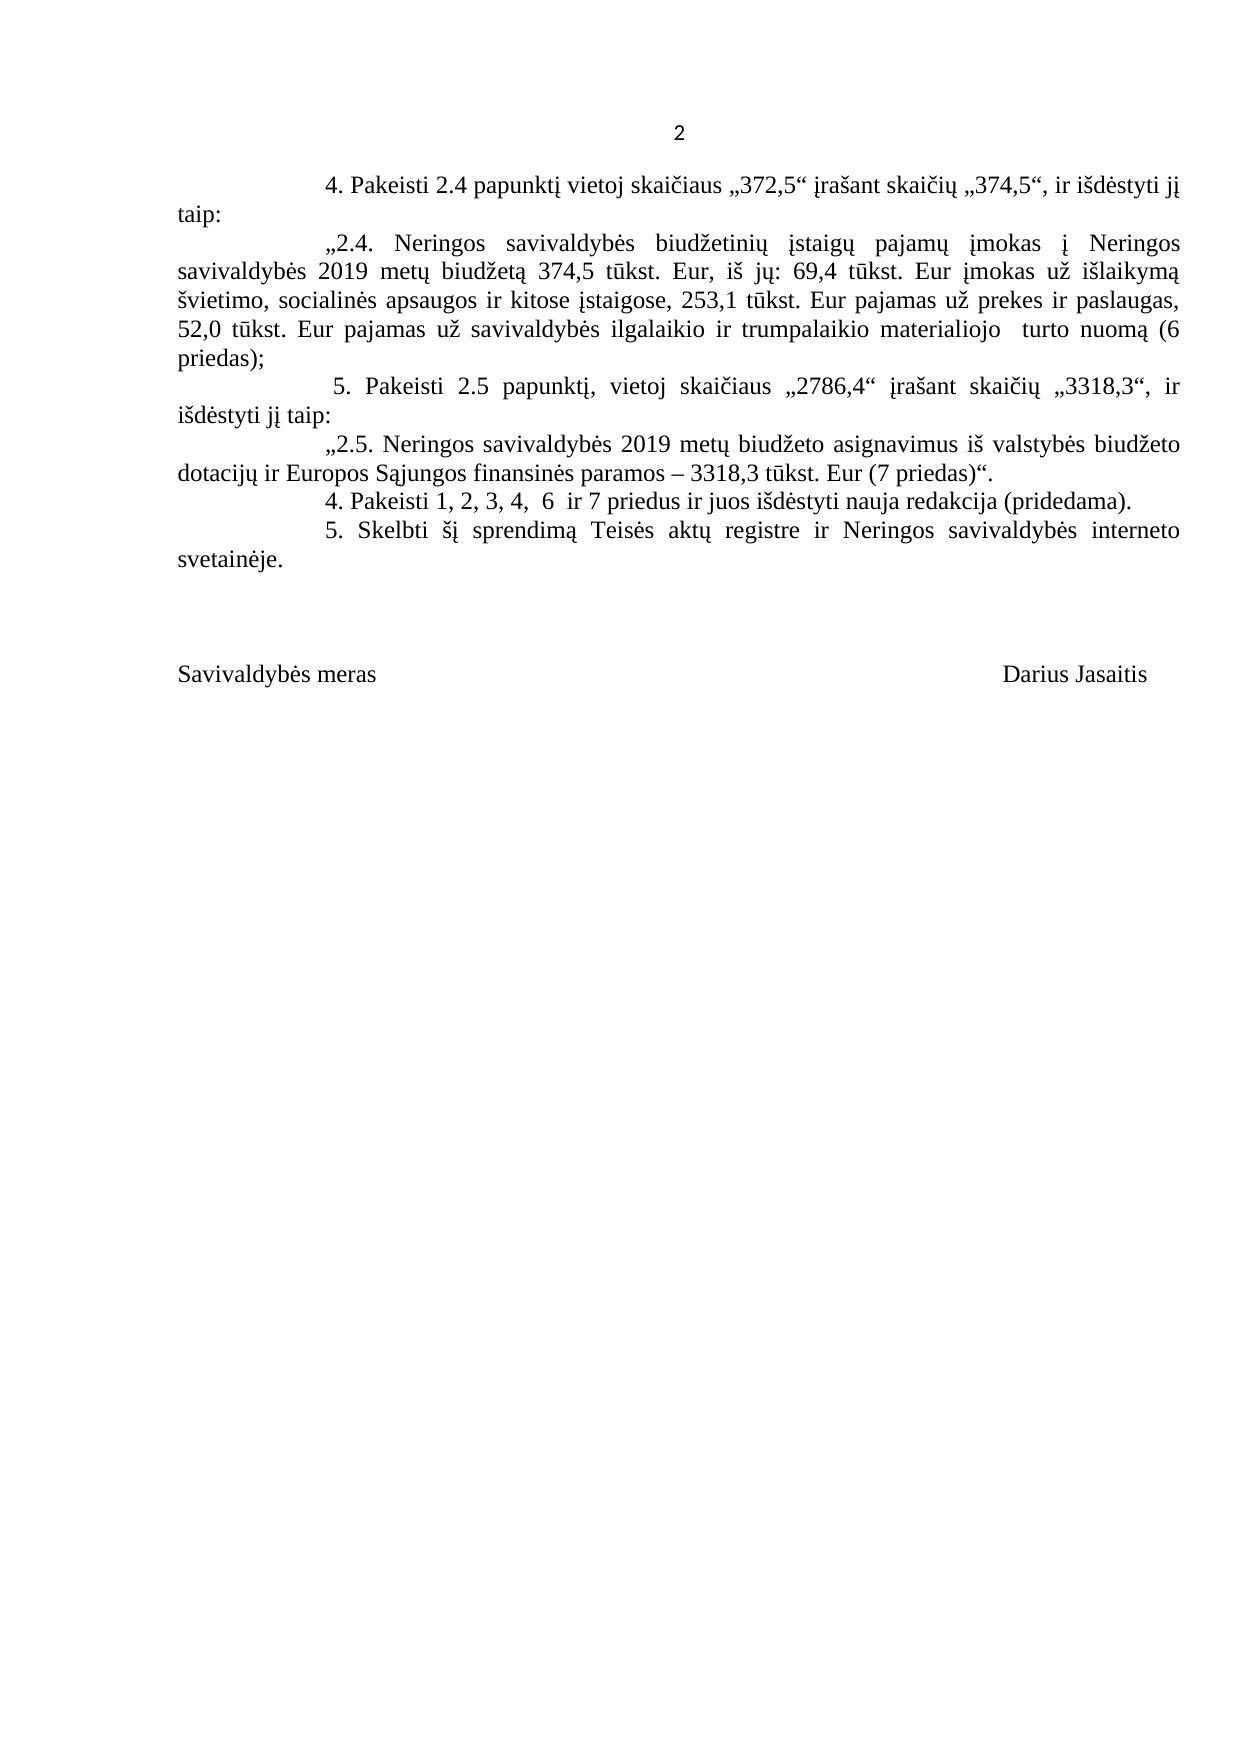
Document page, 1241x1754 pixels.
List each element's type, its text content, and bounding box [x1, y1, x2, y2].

text 4. Pakeisti 1, 2, 3, 4, 6 ir 7 priedus ir juos išdėstyti nauja redakcija (pridedama). [177, 486, 1181, 515]
text Savivaldybės meras Darius Jasaitis [177, 659, 1181, 688]
text 4. Pakeisti 2.4 papunktį vietoj skaičiaus „372,5“ įrašant skaičių „374,5“, ir išdėstyti jį taip: [177, 170, 1181, 228]
text 5. Skelbti šį sprendimą Teisės aktų registre ir Neringos savivaldybės interneto svetainėje. [177, 515, 1181, 573]
text „2.5. Neringos savivaldybės 2019 metų biudžeto asignavimus iš valstybės biudžeto dotacijų ir Europos Sąjungos finansinės paramos – 3318,3 tūkst. Eur (7 priedas)“. [177, 429, 1181, 486]
text 5. Pakeisti 2.5 papunktį, vietoj skaičiaus „2786,4“ įrašant skaičių „3318,3“, ir išdėstyti jį taip: [177, 371, 1181, 429]
text „2.4. Neringos savivaldybės biudžetinių įstaigų pajamų įmokas į Neringos savivaldybės 2019 metų biudžetą 374,5 tūkst. Eur, iš jų: 69,4 tūkst. Eur įmokas už išlaikymą švietimo, socialinės apsaugos ir kitose įstaigose, 253,1 tūkst. Eur pajamas už prekes ir paslaugas, 52,0 tūkst. Eur pajamas už savivaldybės ilgalaikio ir trumpalaikio materialiojo turto nuomą (6 priedas); [177, 228, 1181, 371]
